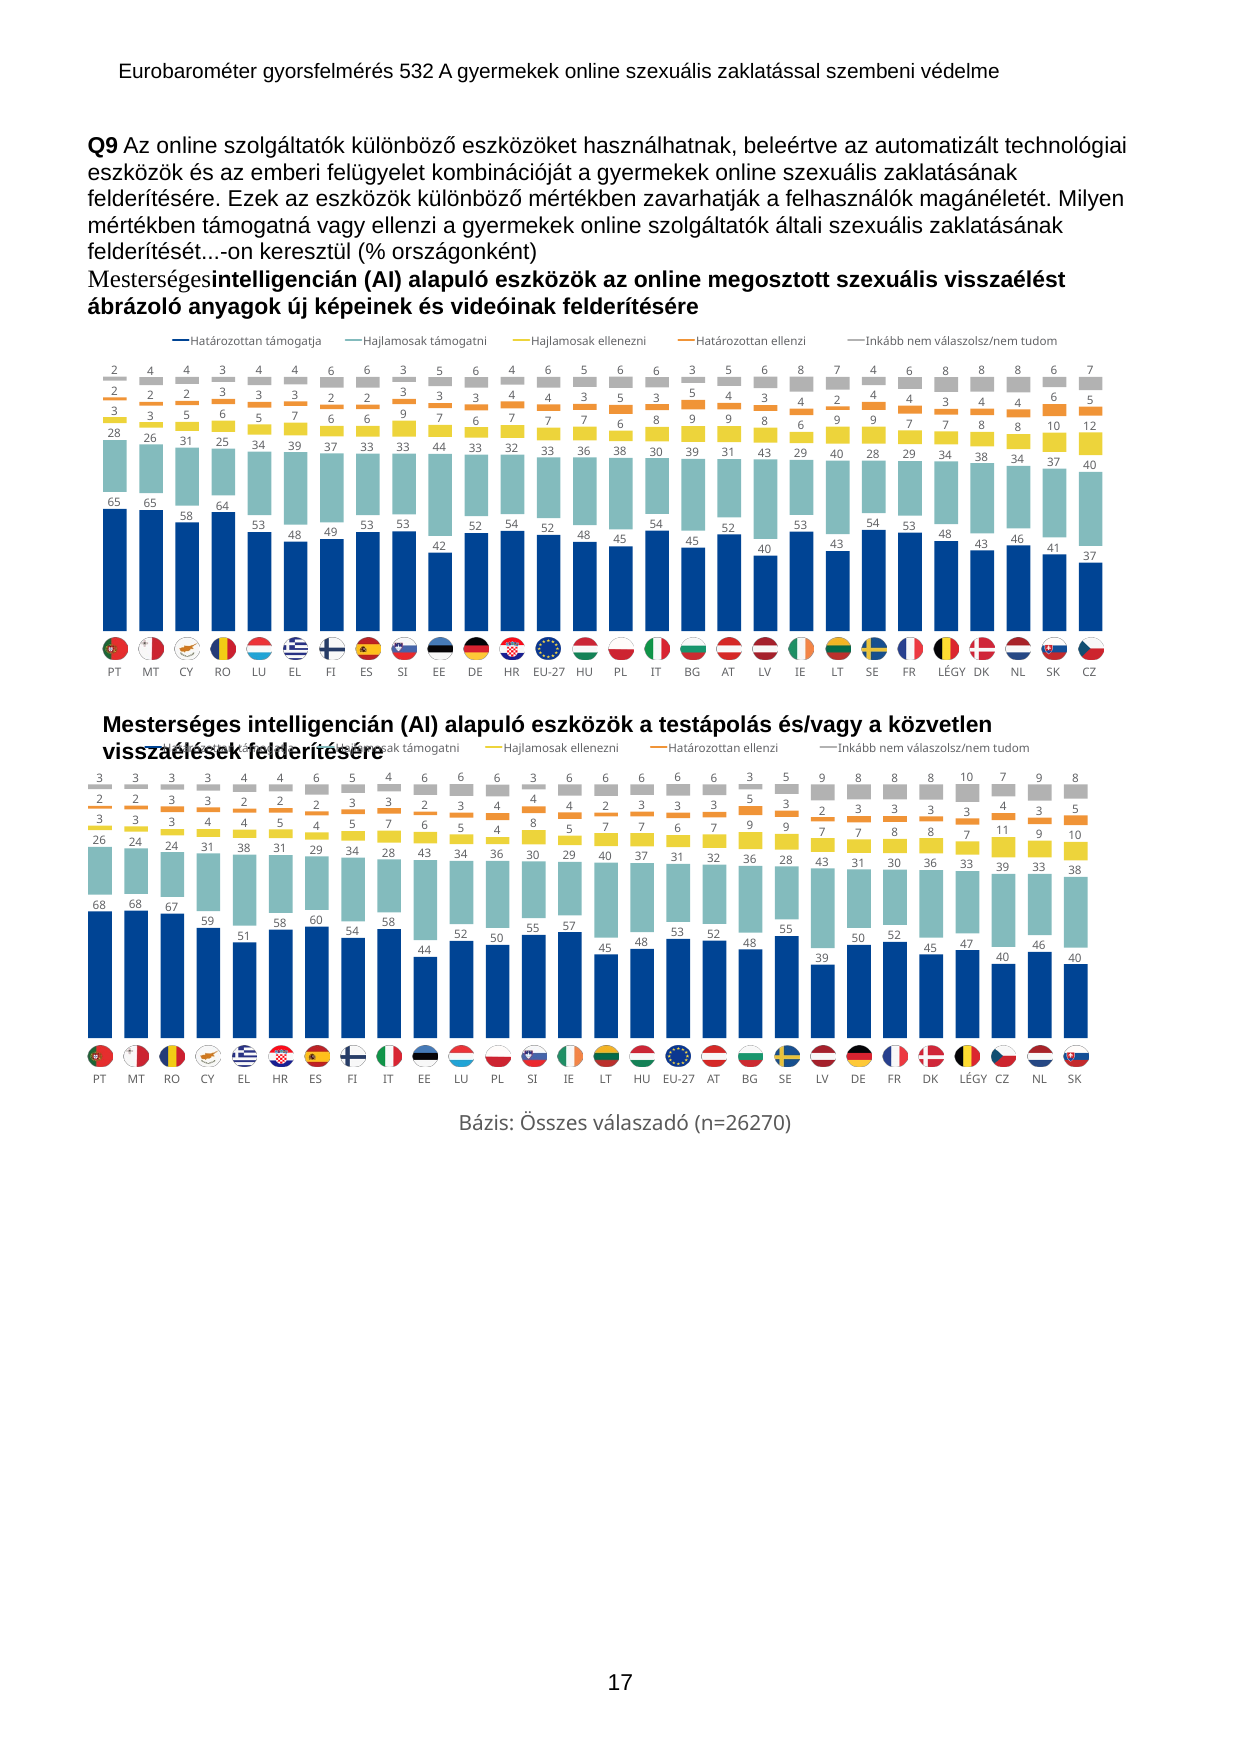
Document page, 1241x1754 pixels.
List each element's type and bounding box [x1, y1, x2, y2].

picture [463, 637, 489, 660]
picture [499, 637, 525, 660]
picture [427, 637, 453, 660]
picture [738, 1045, 763, 1067]
picture [246, 637, 272, 660]
picture [774, 1045, 800, 1067]
picture [572, 637, 598, 660]
picture [991, 1045, 1016, 1067]
picture [174, 637, 200, 660]
picture [210, 637, 236, 660]
picture [412, 1045, 438, 1067]
picture [629, 1045, 655, 1067]
picture [376, 1045, 402, 1067]
picture [918, 1045, 944, 1067]
picture [283, 637, 308, 660]
picture [716, 637, 742, 660]
picture [593, 1045, 619, 1067]
picture [1027, 1045, 1053, 1067]
picture [846, 1045, 872, 1067]
picture [123, 1045, 149, 1067]
picture [701, 1045, 727, 1067]
picture [1063, 1045, 1089, 1067]
picture [521, 1045, 547, 1067]
picture [304, 1045, 330, 1067]
picture [608, 637, 634, 660]
picture [644, 637, 670, 660]
picture [557, 1045, 583, 1067]
picture [448, 1045, 474, 1067]
picture [102, 637, 128, 660]
picture [954, 1045, 980, 1067]
picture [752, 637, 778, 660]
picture [825, 637, 851, 660]
picture [138, 637, 164, 660]
picture [87, 1045, 113, 1067]
picture [810, 1045, 836, 1067]
picture [535, 637, 561, 660]
picture [969, 637, 995, 660]
picture [391, 637, 417, 660]
picture [1005, 637, 1031, 660]
picture [195, 1045, 221, 1067]
picture [665, 1045, 691, 1067]
picture [861, 637, 887, 660]
picture [788, 637, 814, 660]
picture [933, 637, 959, 660]
picture [1041, 637, 1067, 660]
picture [897, 637, 923, 660]
picture [1078, 637, 1104, 660]
picture [340, 1045, 366, 1067]
picture [882, 1045, 908, 1067]
picture [232, 1045, 257, 1067]
picture [319, 637, 345, 660]
picture [680, 637, 706, 660]
picture [485, 1045, 511, 1067]
picture [268, 1045, 294, 1067]
picture [159, 1045, 185, 1067]
picture [355, 637, 381, 660]
